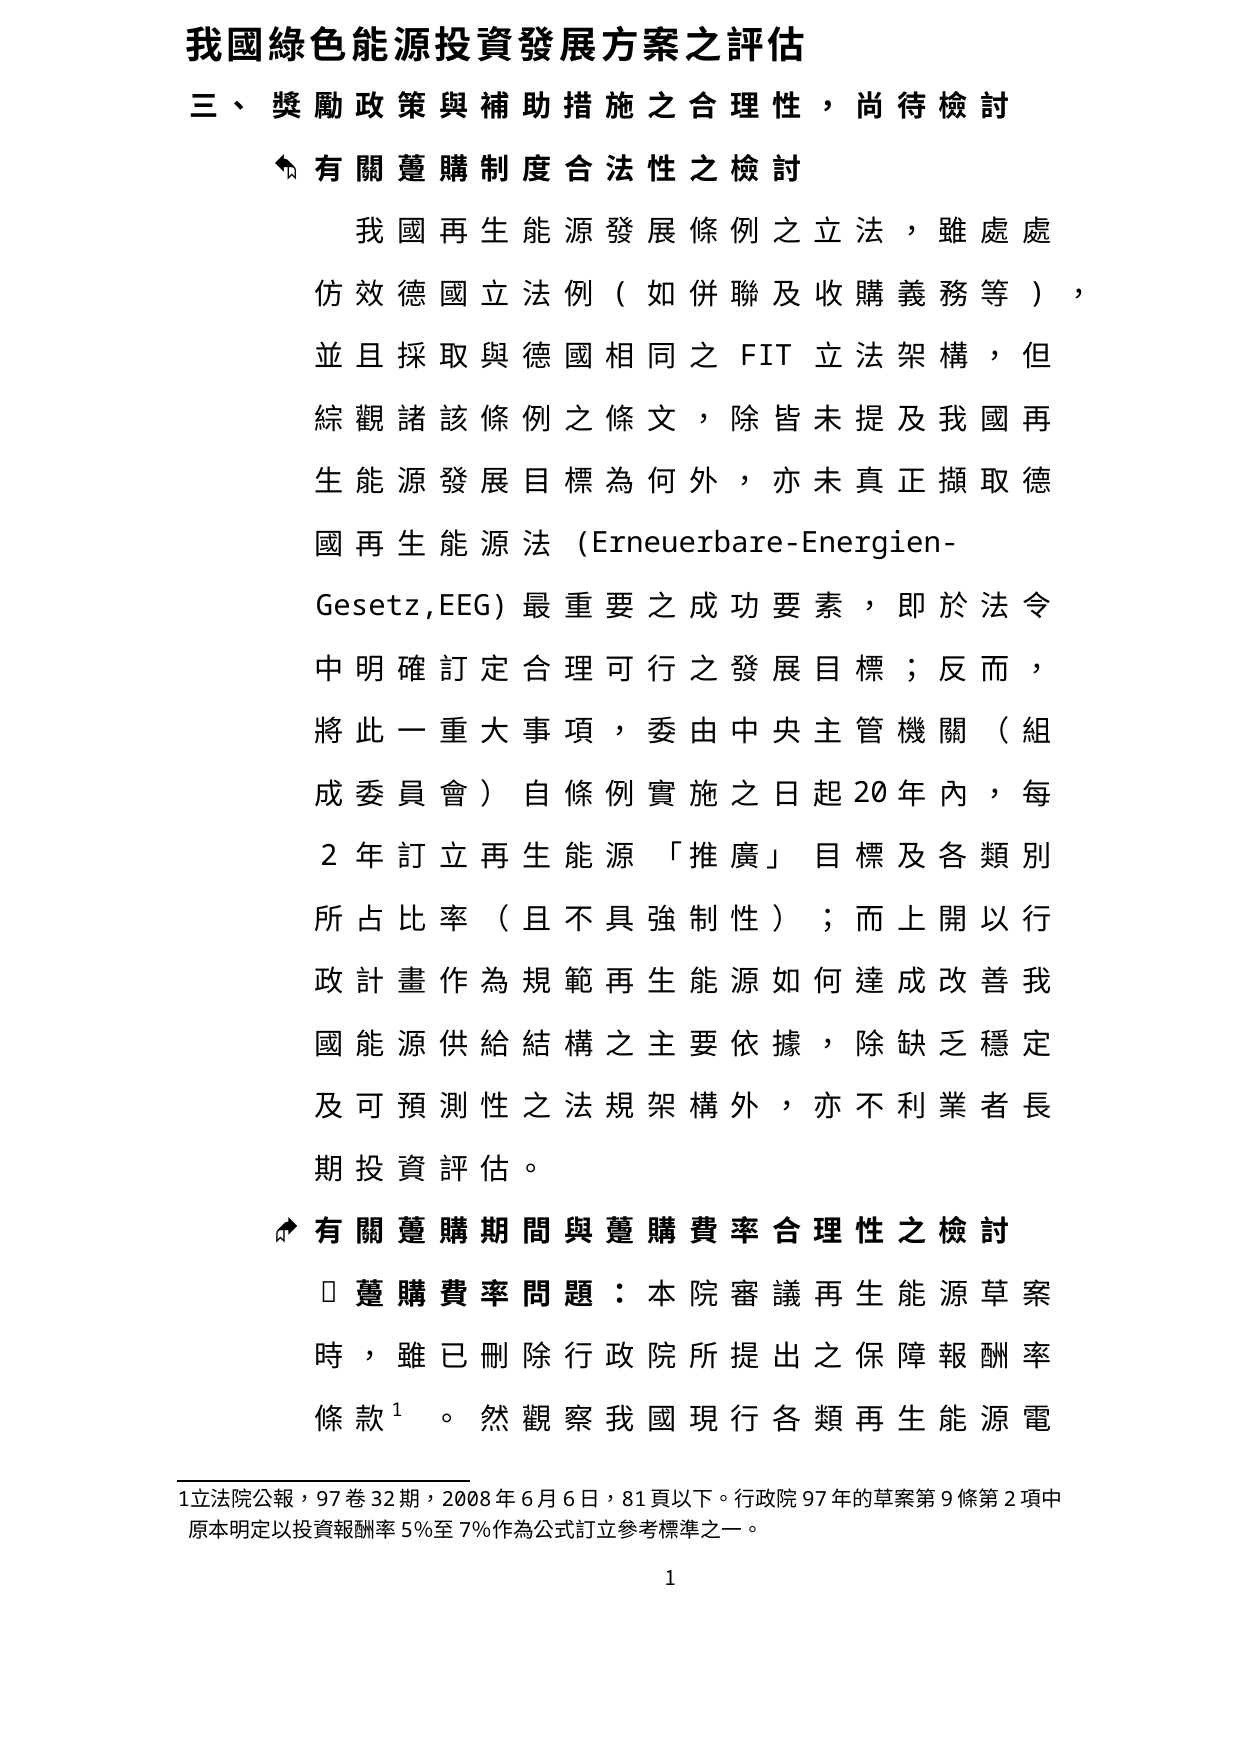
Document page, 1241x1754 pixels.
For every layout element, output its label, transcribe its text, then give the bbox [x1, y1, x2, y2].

text 躉購費率問題：本院審議再生能源草案時，雖已刪除行政院所提出之保障報酬率條款。然觀察我國現行各類再生能源電 [271, 1250, 1058, 1437]
text 三、獎勵政策與補助措施之合理性，尚待檢討 [183, 62, 1058, 125]
text 有關躉購制度合法性之檢討 [242, 125, 1058, 187]
text 立法院公報，97卷32期，2008年6月6日，81頁以下。行政院97年的草案第9條第2項中原本明定以投資報酬率5％至7％作為公式訂立參考標準之一。 [177, 1482, 1063, 1544]
text 有關躉購期間與躉購費率合理性之檢討 [242, 1187, 1058, 1250]
text 我國綠色能源投資發展方案之評估 [183, 0, 1058, 62]
text 我國再生能源發展條例之立法，雖處處仿效德國立法例(如併聯及收購義務等)，並且採取與德國相同之FIT立法架構，但綜觀諸該條例之條文，除皆未提及我國再生能源發展目標為何外，亦未真正擷取德國再生能源法(Erneuerbare-Energien- Gesetz,EEG)最重要之成功要素，即於法令中明確訂定合理可行之發展目標；反而，將此一重大事項，委由中央主管機關（組成委員會）自條例實施之日起20年內，每2年訂立再生能源「推廣」目標及各類別所占比率（且不具強制性）；而上開以行政計畫作為規範再生能源如何達成改善我國能源供給結構之主要依據，除缺乏穩定及可預測性之法規架構外，亦不利業者長期投資評估。 [271, 187, 1058, 1187]
